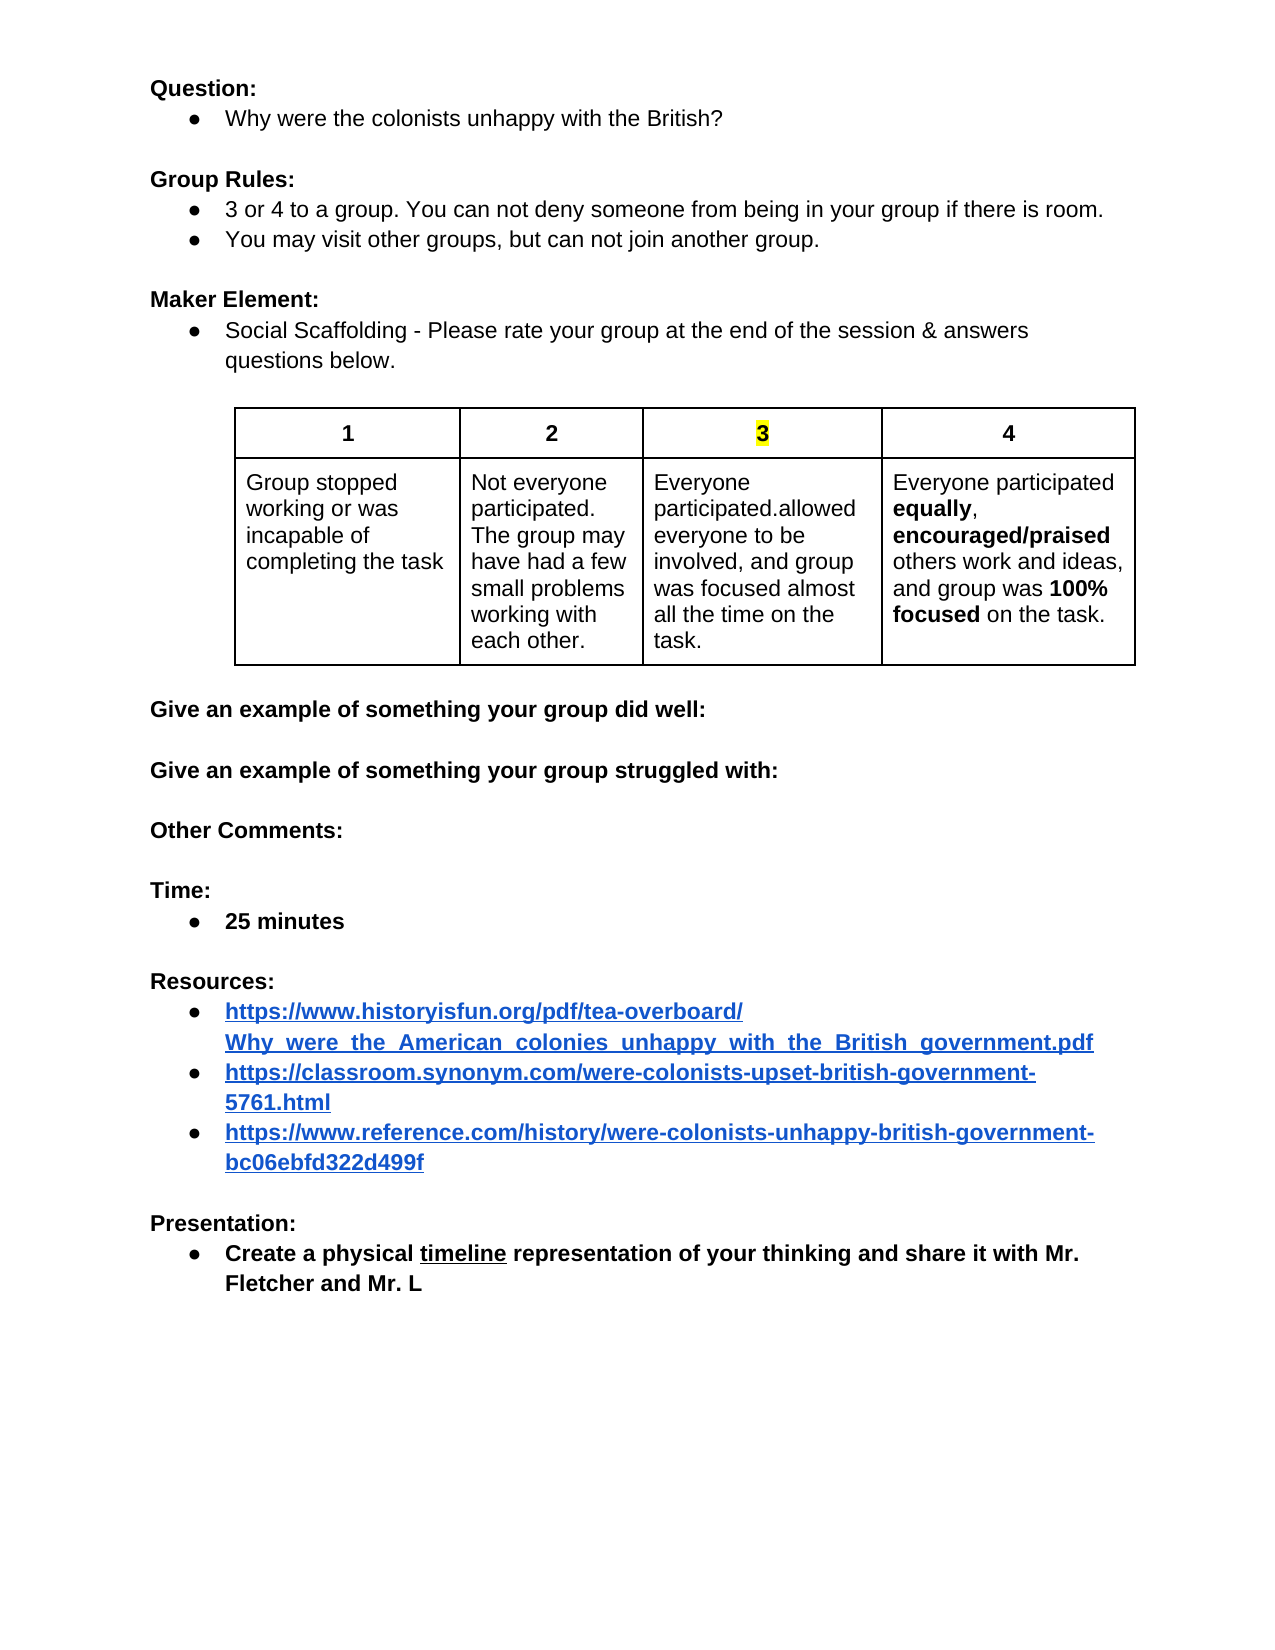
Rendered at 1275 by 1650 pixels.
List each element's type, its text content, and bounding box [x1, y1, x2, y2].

text Resources: [150, 968, 1125, 994]
list https://www.historyisfun.org/pdf/tea-overboard/Why_were_the_American_colonies_unhappy_with_the_British_government.pdf [187, 998, 1125, 1055]
table_cell Group stopped working or was incapable of completing the task [236, 459, 459, 664]
table_cell Everyone participated equally, encouraged/praised others work and ideas, and group was 100% focused on the task. [883, 459, 1134, 664]
list Create a physical timeline representation of your thinking and share it with Mr. Fletcher and Mr. L [187, 1240, 1125, 1297]
list Social Scaffolding - Please rate your group at the end of the session & answers questions below. [187, 317, 1125, 373]
table_cell Not everyone participated. The group may have had a few small problems working with each other. [461, 459, 642, 664]
text Presentation: [150, 1210, 1125, 1236]
list 25 minutes [187, 908, 1125, 934]
list https://www.reference.com/history/were-colonists-unhappy-british-government-bc06ebfd322d499f [187, 1119, 1125, 1176]
table_header 4 [883, 409, 1134, 457]
text Give an example of something your group struggled with: [150, 757, 1125, 783]
list Why were the colonists unhappy with the British? [187, 105, 1125, 132]
table_header 3 [644, 409, 881, 457]
text Give an example of something your group did well: [150, 696, 1125, 723]
list You may visit other groups, but can not join another group. [187, 226, 1125, 252]
text Other Comments: [150, 817, 1125, 843]
list 3 or 4 to a group. You can not deny someone from being in your group if there is room. [187, 196, 1125, 222]
text Maker Element: [150, 286, 1125, 313]
text Time: [150, 877, 1125, 904]
table_header 1 [236, 409, 459, 457]
text Question: [150, 75, 1125, 101]
text Group Rules: [150, 166, 1125, 192]
list https://classroom.synonym.com/were-colonists-upset-british-government-5761.html [187, 1059, 1125, 1115]
table_header 2 [461, 409, 642, 457]
table_cell Everyone participated.allowed everyone to be involved, and group was focused almost all the time on the task. [644, 459, 881, 664]
